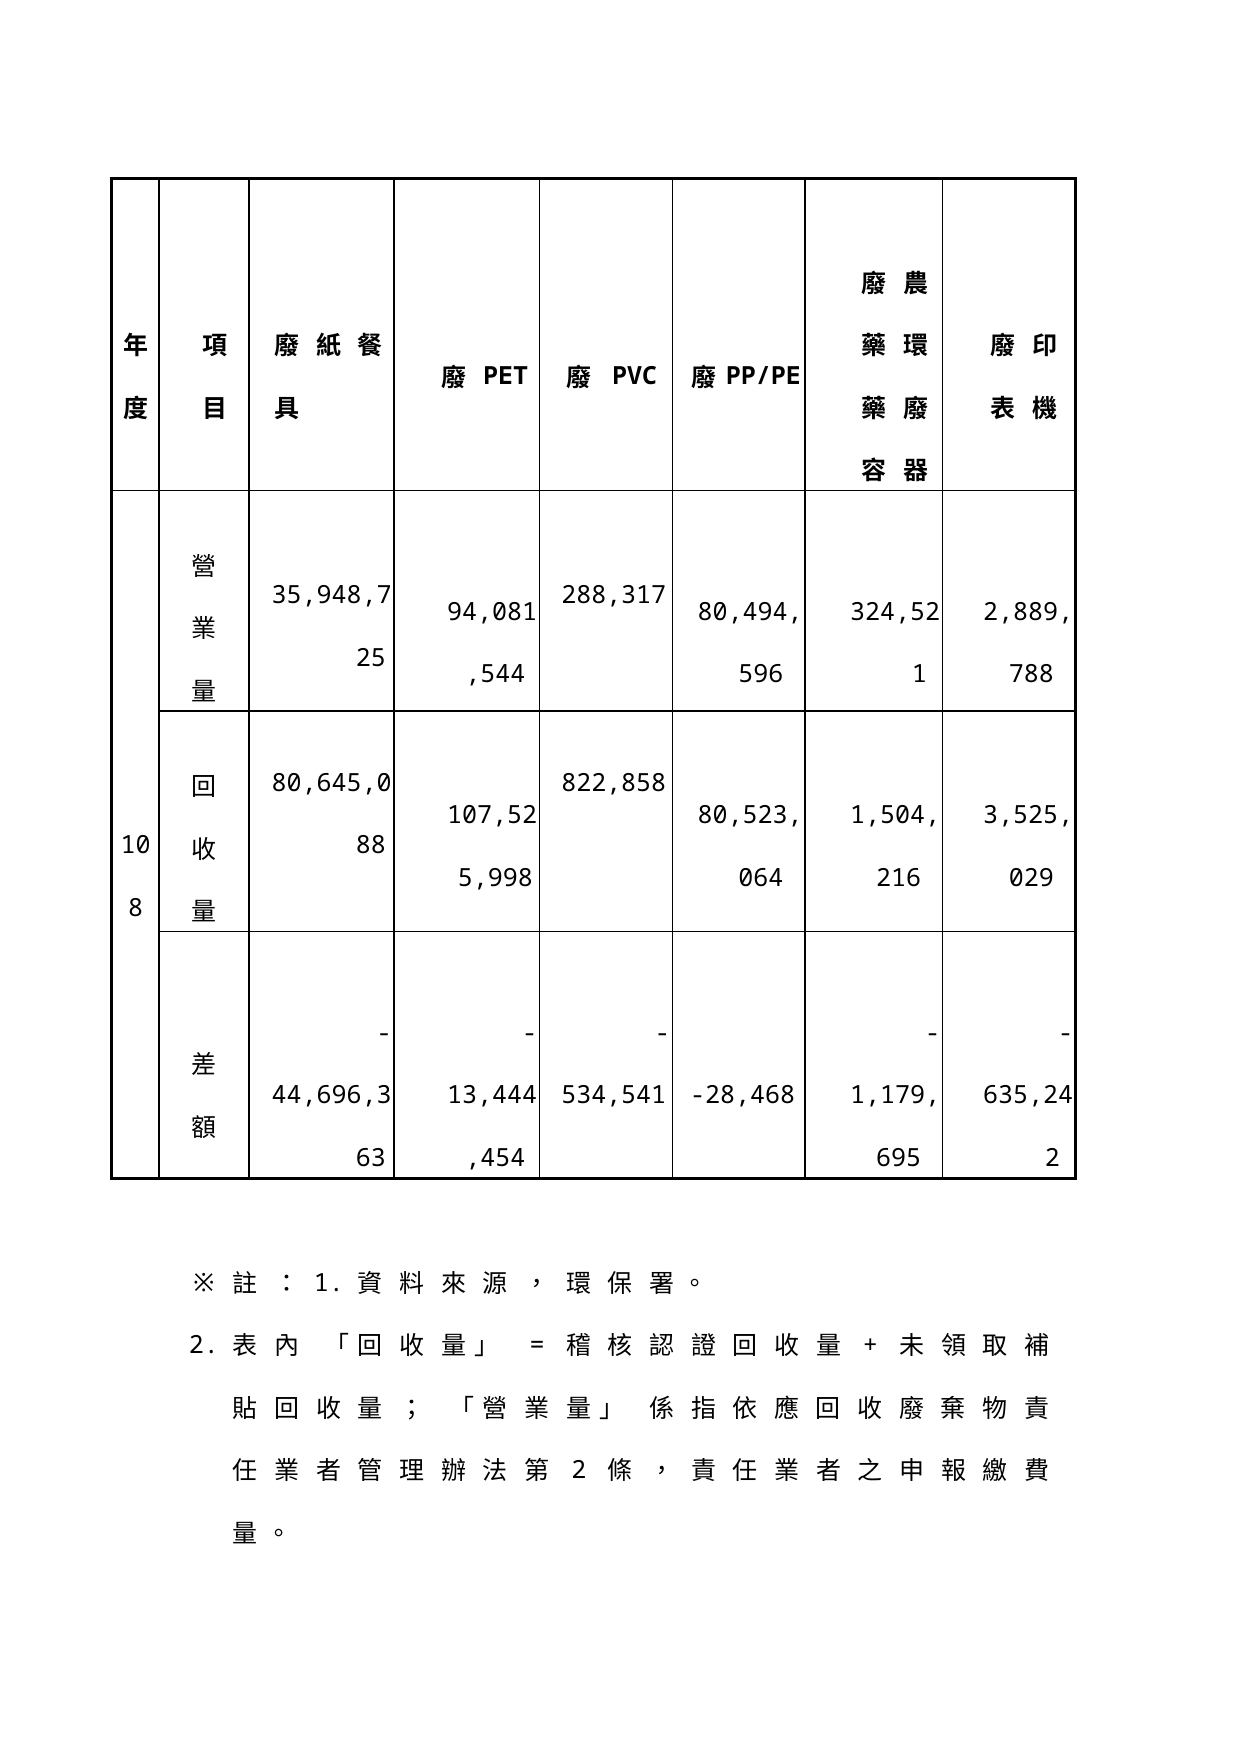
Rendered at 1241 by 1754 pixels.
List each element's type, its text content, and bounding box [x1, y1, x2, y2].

table_cell 回收量 [160, 712, 248, 931]
table_cell 營業量 [160, 491, 248, 710]
table_cell -534,541 [540, 932, 672, 1177]
table_cell 3,525,029 [943, 712, 1074, 931]
table_header 廢PVC [540, 180, 672, 490]
table_cell 80,523,064 [673, 712, 804, 931]
table_cell 1,504,216 [806, 712, 942, 931]
table_header 項目 [160, 180, 248, 490]
table_cell 822,858 [540, 712, 672, 931]
table_cell 80,494,596 [673, 491, 804, 710]
table_cell 94,081,544 [395, 491, 539, 710]
table_cell -635,242 [943, 932, 1074, 1177]
table_cell 107,525,998 [395, 712, 539, 931]
table_cell 324,521 [806, 491, 942, 710]
table_header 廢PP/PE [673, 180, 804, 490]
table_cell -44,696,363 [250, 932, 393, 1177]
text 2.表內「回收量」=稽核認證回收量+未領取補貼回收量；「營業量」係指依應回收廢棄物責任業者管理辦法第2條，責任業者之申報繳費量。 [183, 1302, 1058, 1552]
table_cell 差額 [160, 932, 248, 1177]
table_cell -1,179,695 [806, 932, 942, 1177]
table_header 廢PET [395, 180, 539, 490]
table_header 廢紙餐具 [250, 180, 393, 490]
table_cell 108 [113, 491, 158, 1177]
table_cell 2,889,788 [943, 491, 1074, 710]
table_header 年度 [113, 180, 158, 490]
table_cell 80,645,088 [250, 712, 393, 931]
table_header 廢印表機 [943, 180, 1074, 490]
text ※註：1.資料來源，環保署。 [109, 1240, 1058, 1302]
table_cell -28,468 [673, 932, 804, 1177]
table_cell -13,444,454 [395, 932, 539, 1177]
table_cell 35,948,725 [250, 491, 393, 710]
table_cell 288,317 [540, 491, 672, 710]
table_header 廢農藥環藥廢容器 [806, 180, 942, 490]
